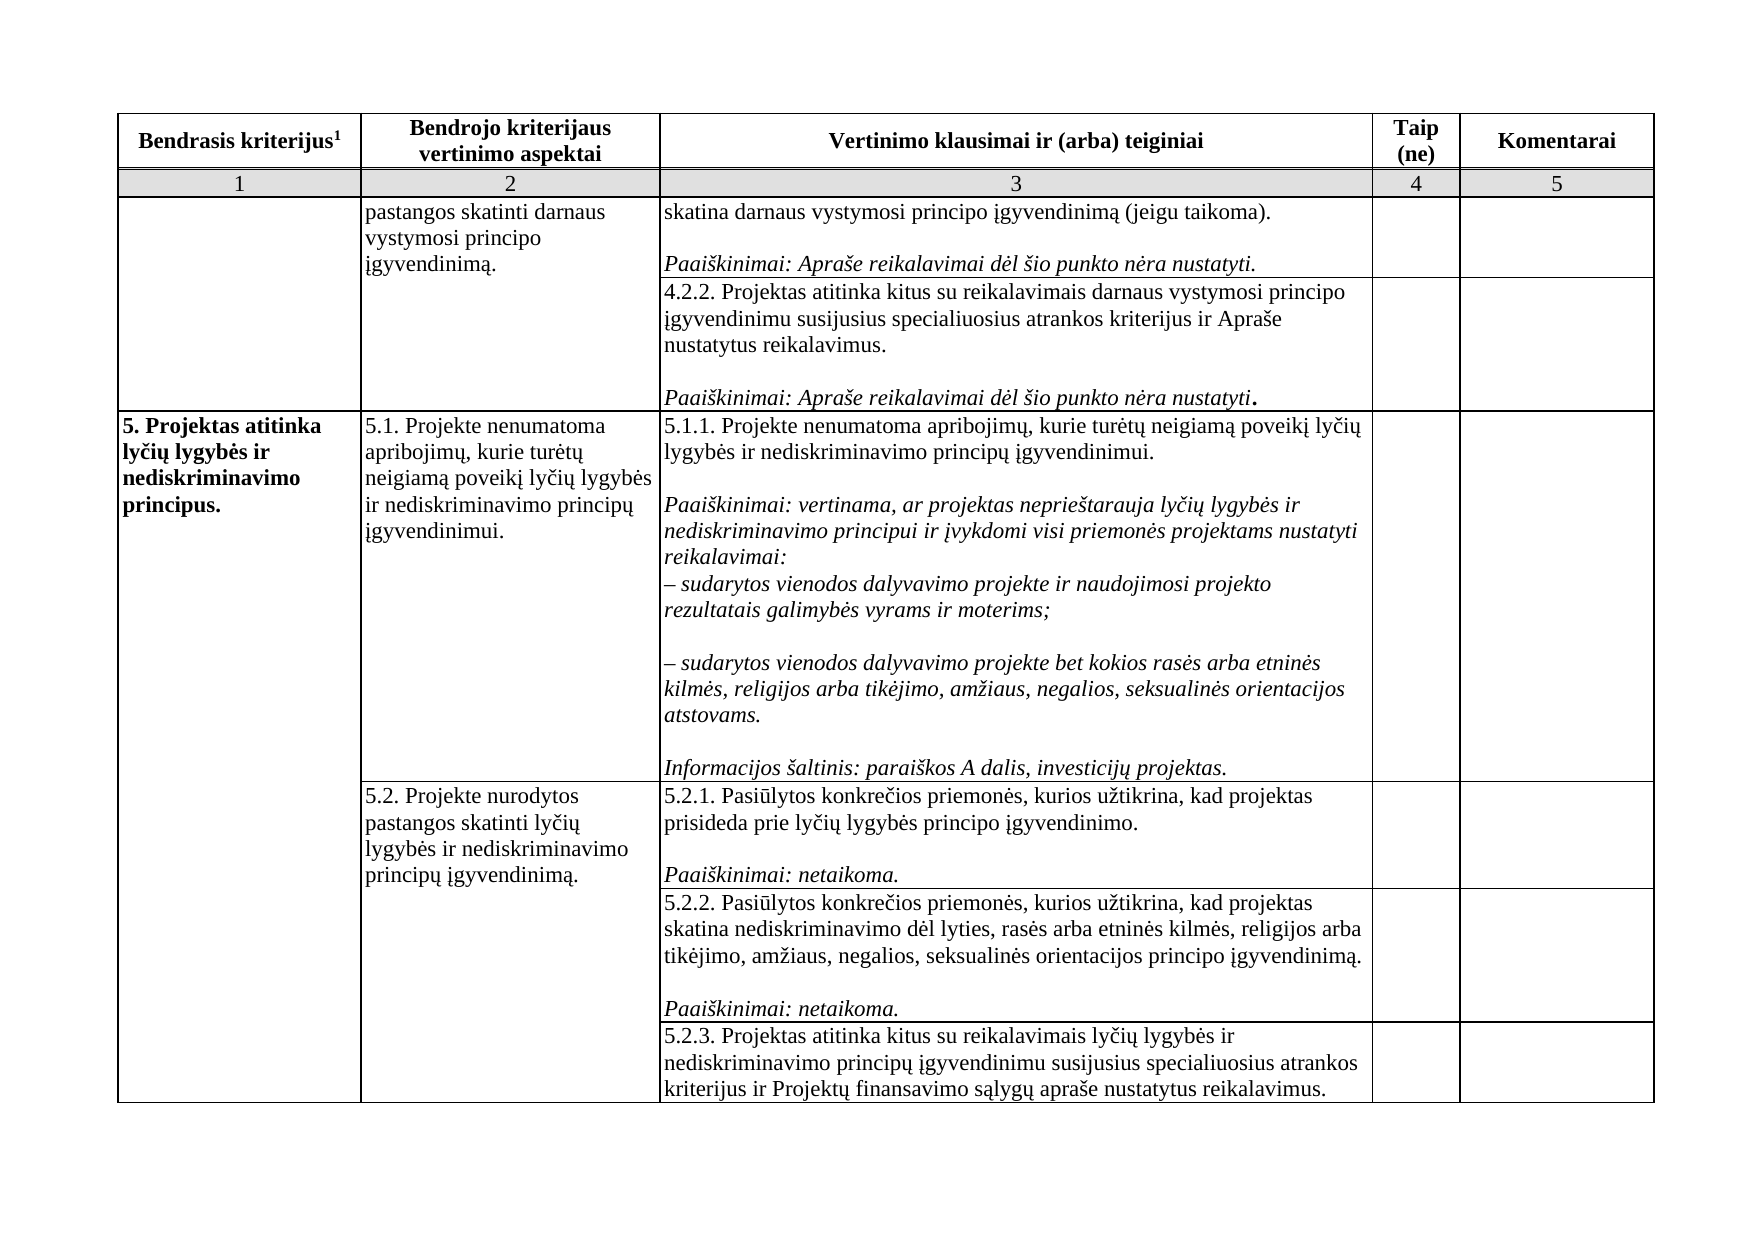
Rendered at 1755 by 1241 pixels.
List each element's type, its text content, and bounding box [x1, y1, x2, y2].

table_cell [1373, 1023, 1459, 1102]
table_cell 5.2.2. Pasiūlytos konkrečios priemonės, kurios užtikrina, kad projektas skatina nediskriminavimo dėl lyties, rasės arba etninės kilmės, religijos arba tikėjimo, amžiaus, negalios, seksualinės orientacijos principo įgyvendinimą. Paaiškinimai: netaikoma. [661, 889, 1372, 1021]
table_cell 5.1.1. Projekte nenumatoma apribojimų, kurie turėtų neigiamą poveikį lyčių lygybės ir nediskriminavimo principų įgyvendinimui. Paaiškinimai: vertinama, ar projektas neprieštarauja lyčių lygybės ir nediskriminavimo principui ir įvykdomi visi priemonės projektams nustatyti reikalavimai: – sudarytos vienodos dalyvavimo projekte ir naudojimosi projekto rezultatais galimybės vyrams ir moterims; – sudarytos vienodos dalyvavimo projekte bet kokios rasės arba etninės kilmės, religijos arba tikėjimo, amžiaus, negalios, seksualinės orientacijos atstovams. Informacijos šaltinis: paraiškos A dalis, investicijų projektas. [661, 412, 1372, 781]
table_header Vertinimo klausimai ir (arba) teiginiai [661, 114, 1372, 167]
table_header Bendrojo kriterijaus vertinimo aspektai [362, 114, 659, 167]
table_cell 5.1. Projekte nenumatoma apribojimų, kurie turėtų neigiamą poveikį lyčių lygybės ir nediskriminavimo principų įgyvendinimui. [362, 412, 659, 781]
table_cell 4.2.2. Projektas atitinka kitus su reikalavimais darnaus vystymosi principo įgyvendinimu susijusius specialiuosius atrankos kriterijus ir Apraše nustatytus reikalavimus. Paaiškinimai: Apraše reikalavimai dėl šio punkto nėra nustatyti. [661, 278, 1372, 410]
table_header Taip (ne) [1373, 114, 1459, 167]
table_cell 5.2. Projekte nurodytos pastangos skatinti lyčių lygybės ir nediskriminavimo principų įgyvendinimą. [362, 782, 659, 1102]
table_cell [1373, 278, 1459, 410]
table_cell skatina darnaus vystymosi principo įgyvendinimą (jeigu taikoma). Paaiškinimai: Apraše reikalavimai dėl šio punkto nėra nustatyti. [661, 198, 1372, 277]
table_cell [1461, 198, 1653, 277]
table_cell [1373, 889, 1459, 1021]
table_cell pastangos skatinti darnaus vystymosi principo įgyvendinimą. [362, 198, 659, 410]
table_header Bendrasis kriterijus1 [119, 114, 360, 167]
table_cell [1373, 412, 1459, 781]
table_cell [1461, 1023, 1653, 1102]
table_cell [1461, 782, 1653, 888]
table_cell [1461, 412, 1653, 781]
table_cell [1373, 198, 1459, 277]
table_cell 2 [362, 170, 659, 196]
table_cell [1461, 278, 1653, 410]
table_cell 4 [1373, 170, 1459, 196]
table_cell 5.2.1. Pasiūlytos konkrečios priemonės, kurios užtikrina, kad projektas prisideda prie lyčių lygybės principo įgyvendinimo. Paaiškinimai: netaikoma. [661, 782, 1372, 888]
table_cell 1 [119, 170, 360, 196]
table_cell [1461, 889, 1653, 1021]
table_cell [1373, 782, 1459, 888]
table_cell 5 [1461, 170, 1653, 196]
table_header Komentarai [1461, 114, 1653, 167]
table_cell 3 [661, 170, 1372, 196]
table_cell [119, 198, 360, 410]
table_cell 5.2.3. Projektas atitinka kitus su reikalavimais lyčių lygybės ir nediskriminavimo principų įgyvendinimu susijusius specialiuosius atrankos kriterijus ir Projektų finansavimo sąlygų apraše nustatytus reikalavimus. [661, 1023, 1372, 1102]
table_cell 5. Projektas atitinka lyčių lygybės ir nediskriminavimo principus. [119, 412, 360, 1102]
